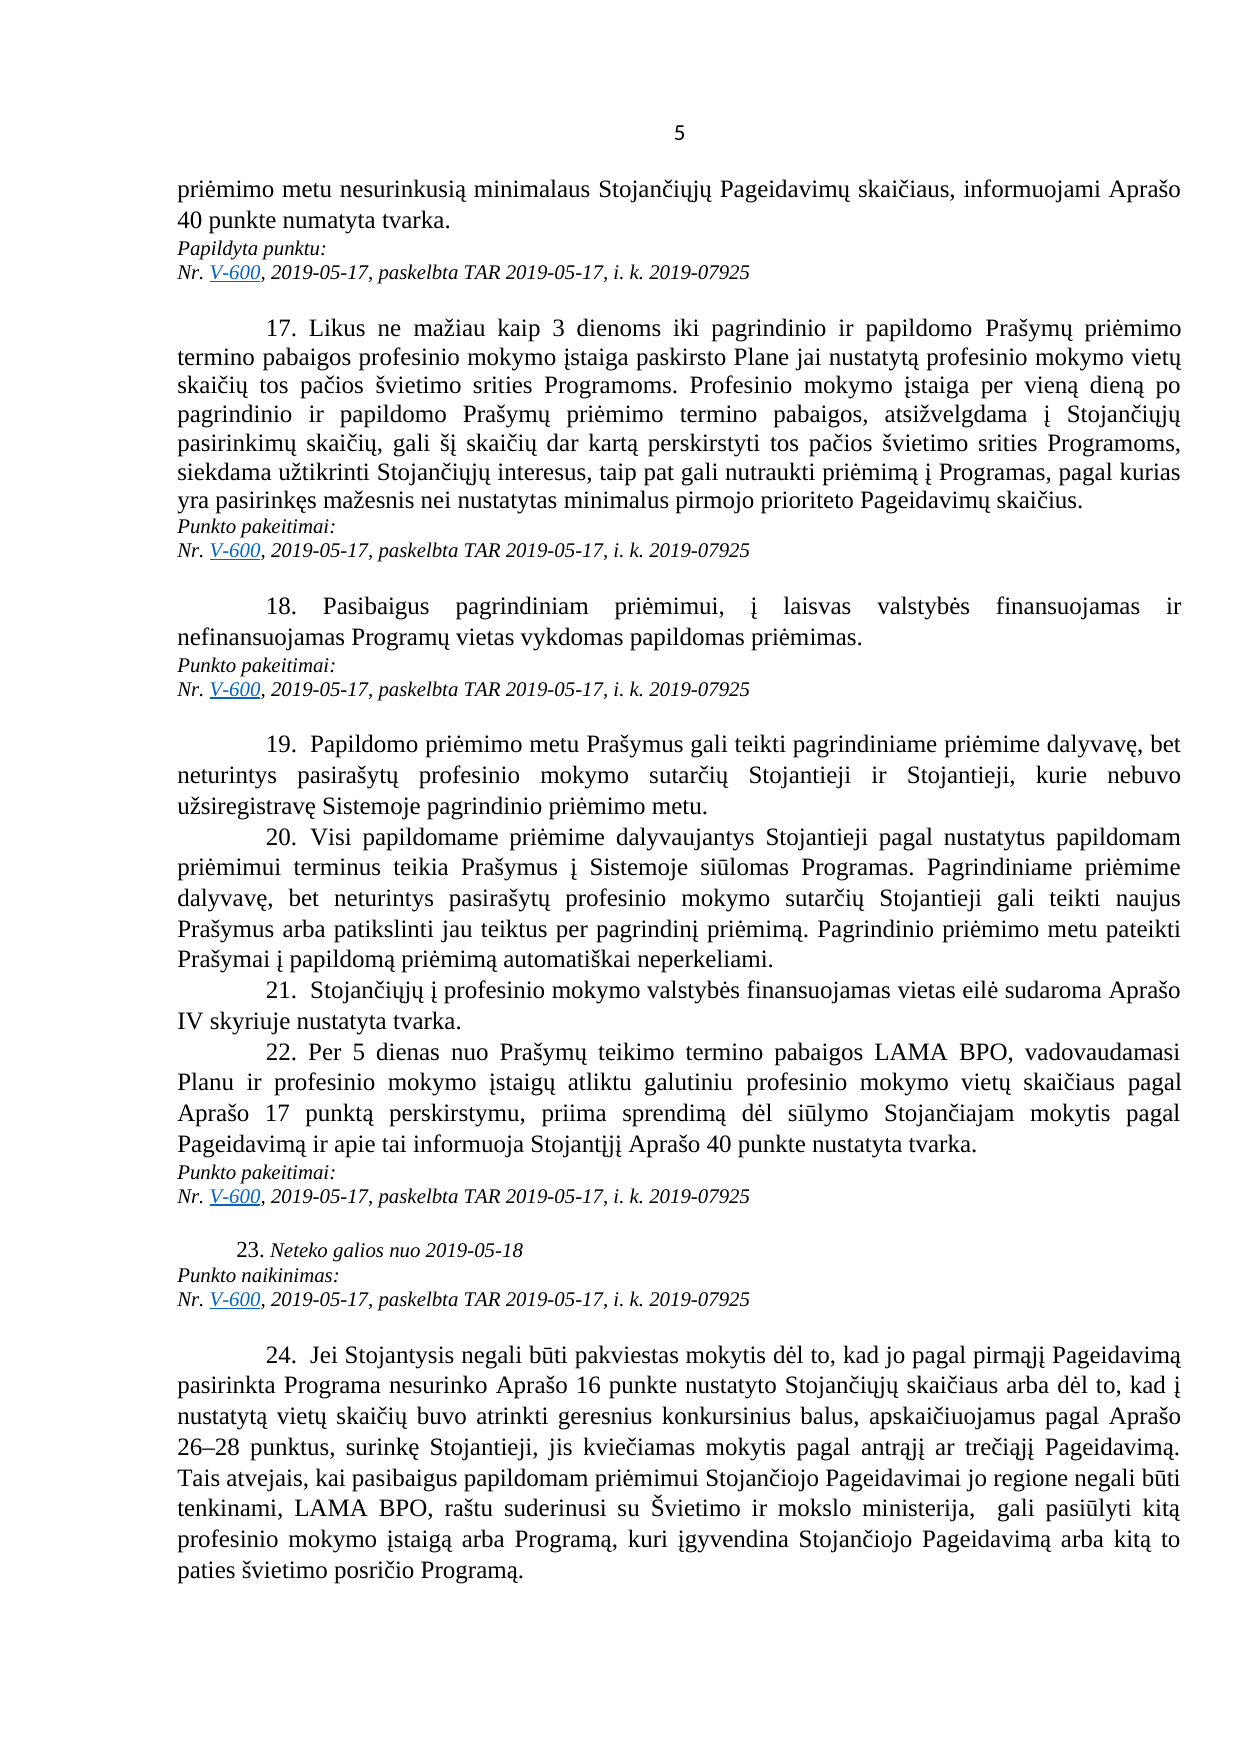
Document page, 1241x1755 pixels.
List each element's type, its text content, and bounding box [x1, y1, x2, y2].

text Nr. V-600, 2019-05-17, paskelbta TAR 2019-05-17, i. k. 2019-07925 [177, 1184, 1182, 1208]
text Papildyta punktu: [177, 236, 1182, 260]
text 19. Papildomo priėmimo metu Prašymus gali teikti pagrindiniame priėmime dalyvavę, bet neturintys pasirašytų profesinio mokymo sutarčių Stojantieji ir Stojantieji, kurie nebuvo užsiregistravę Sistemoje pagrindinio priėmimo metu. [177, 729, 1182, 819]
text Punkto pakeitimai: [177, 514, 1182, 538]
text Punkto pakeitimai: [177, 652, 1182, 677]
text 18. Pasibaigus pagrindiniam priėmimui, į laisvas valstybės finansuojamas ir nefinansuojamas Programų vietas vykdomas papildomas priėmimas. [177, 591, 1182, 651]
text priėmimo metu nesurinkusią minimalaus Stojančiųjų Pageidavimų skaičiaus, informuojami Aprašo 40 punkte numatyta tvarka. [177, 174, 1182, 234]
text 23. Neteko galios nuo 2019-05-18 [177, 1236, 1182, 1263]
text Punkto pakeitimai: [177, 1159, 1182, 1184]
text Nr. V-600, 2019-05-17, paskelbta TAR 2019-05-17, i. k. 2019-07925 [177, 260, 1182, 284]
text 21. Stojančiųjų į profesinio mokymo valstybės finansuojamas vietas eilė sudaroma Aprašo IV skyriuje nustatyta tvarka. [177, 975, 1182, 1035]
text Nr. V-600, 2019-05-17, paskelbta TAR 2019-05-17, i. k. 2019-07925 [177, 1287, 1182, 1311]
text Nr. V-600, 2019-05-17, paskelbta TAR 2019-05-17, i. k. 2019-07925 [177, 538, 1182, 562]
text Nr. V-600, 2019-05-17, paskelbta TAR 2019-05-17, i. k. 2019-07925 [177, 677, 1182, 701]
text 22. Per 5 dienas nuo Prašymų teikimo termino pabaigos LAMA BPO, vadovaudamasi Planu ir profesinio mokymo įstaigų atliktu galutiniu profesinio mokymo vietų skaičiaus pagal Aprašo 17 punktą perskirstymu, priima sprendimą dėl siūlymo Stojančiajam mokytis pagal Pageidavimą ir apie tai informuoja Stojantįjį Aprašo 40 punkte nustatyta tvarka. [177, 1037, 1182, 1158]
text 20. Visi papildomame priėmime dalyvaujantys Stojantieji pagal nustatytus papildomam priėmimui terminus teikia Prašymus į Sistemoje siūlomas Programas. Pagrindiniame priėmime dalyvavę, bet neturintys pasirašytų profesinio mokymo sutarčių Stojantieji gali teikti naujus Prašymus arba patikslinti jau teiktus per pagrindinį priėmimą. Pagrindinio priėmimo metu pateikti Prašymai į papildomą priėmimą automatiškai neperkeliami. [177, 822, 1182, 973]
text 17. Likus ne mažiau kaip 3 dienoms iki pagrindinio ir papildomo Prašymų priėmimo termino pabaigos profesinio mokymo įstaiga paskirsto Plane jai nustatytą profesinio mokymo vietų skaičių tos pačios švietimo srities Programoms. Profesinio mokymo įstaiga per vieną dieną po pagrindinio ir papildomo Prašymų priėmimo termino pabaigos, atsižvelgdama į Stojančiųjų pasirinkimų skaičių, gali šį skaičių dar kartą perskirstyti tos pačios švietimo srities Programoms, siekdama užtikrinti Stojančiųjų interesus, taip pat gali nutraukti priėmimą į Programas, pagal kurias yra pasirinkęs mažesnis nei nustatytas minimalus pirmojo prioriteto Pageidavimų skaičius. [177, 313, 1182, 514]
text 24. Jei Stojantysis negali būti pakviestas mokytis dėl to, kad jo pagal pirmąjį Pageidavimą pasirinkta Programa nesurinko Aprašo 16 punkte nustatyto Stojančiųjų skaičiaus arba dėl to, kad į nustatytą vietų skaičių buvo atrinkti geresnius konkursinius balus, apskaičiuojamus pagal Aprašo 26–28 punktus, surinkę Stojantieji, jis kviečiamas mokytis pagal antrąjį ar trečiąjį Pageidavimą. Tais atvejais, kai pasibaigus papildomam priėmimui Stojančiojo Pageidavimai jo regione negali būti tenkinami, LAMA BPO, raštu suderinusi su Švietimo ir mokslo ministerija, gali pasiūlyti kitą profesinio mokymo įstaigą arba Programą, kuri įgyvendina Stojančiojo Pageidavimą arba kitą to paties švietimo posričio Programą. [177, 1340, 1182, 1583]
text Punkto naikinimas: [177, 1263, 1182, 1287]
